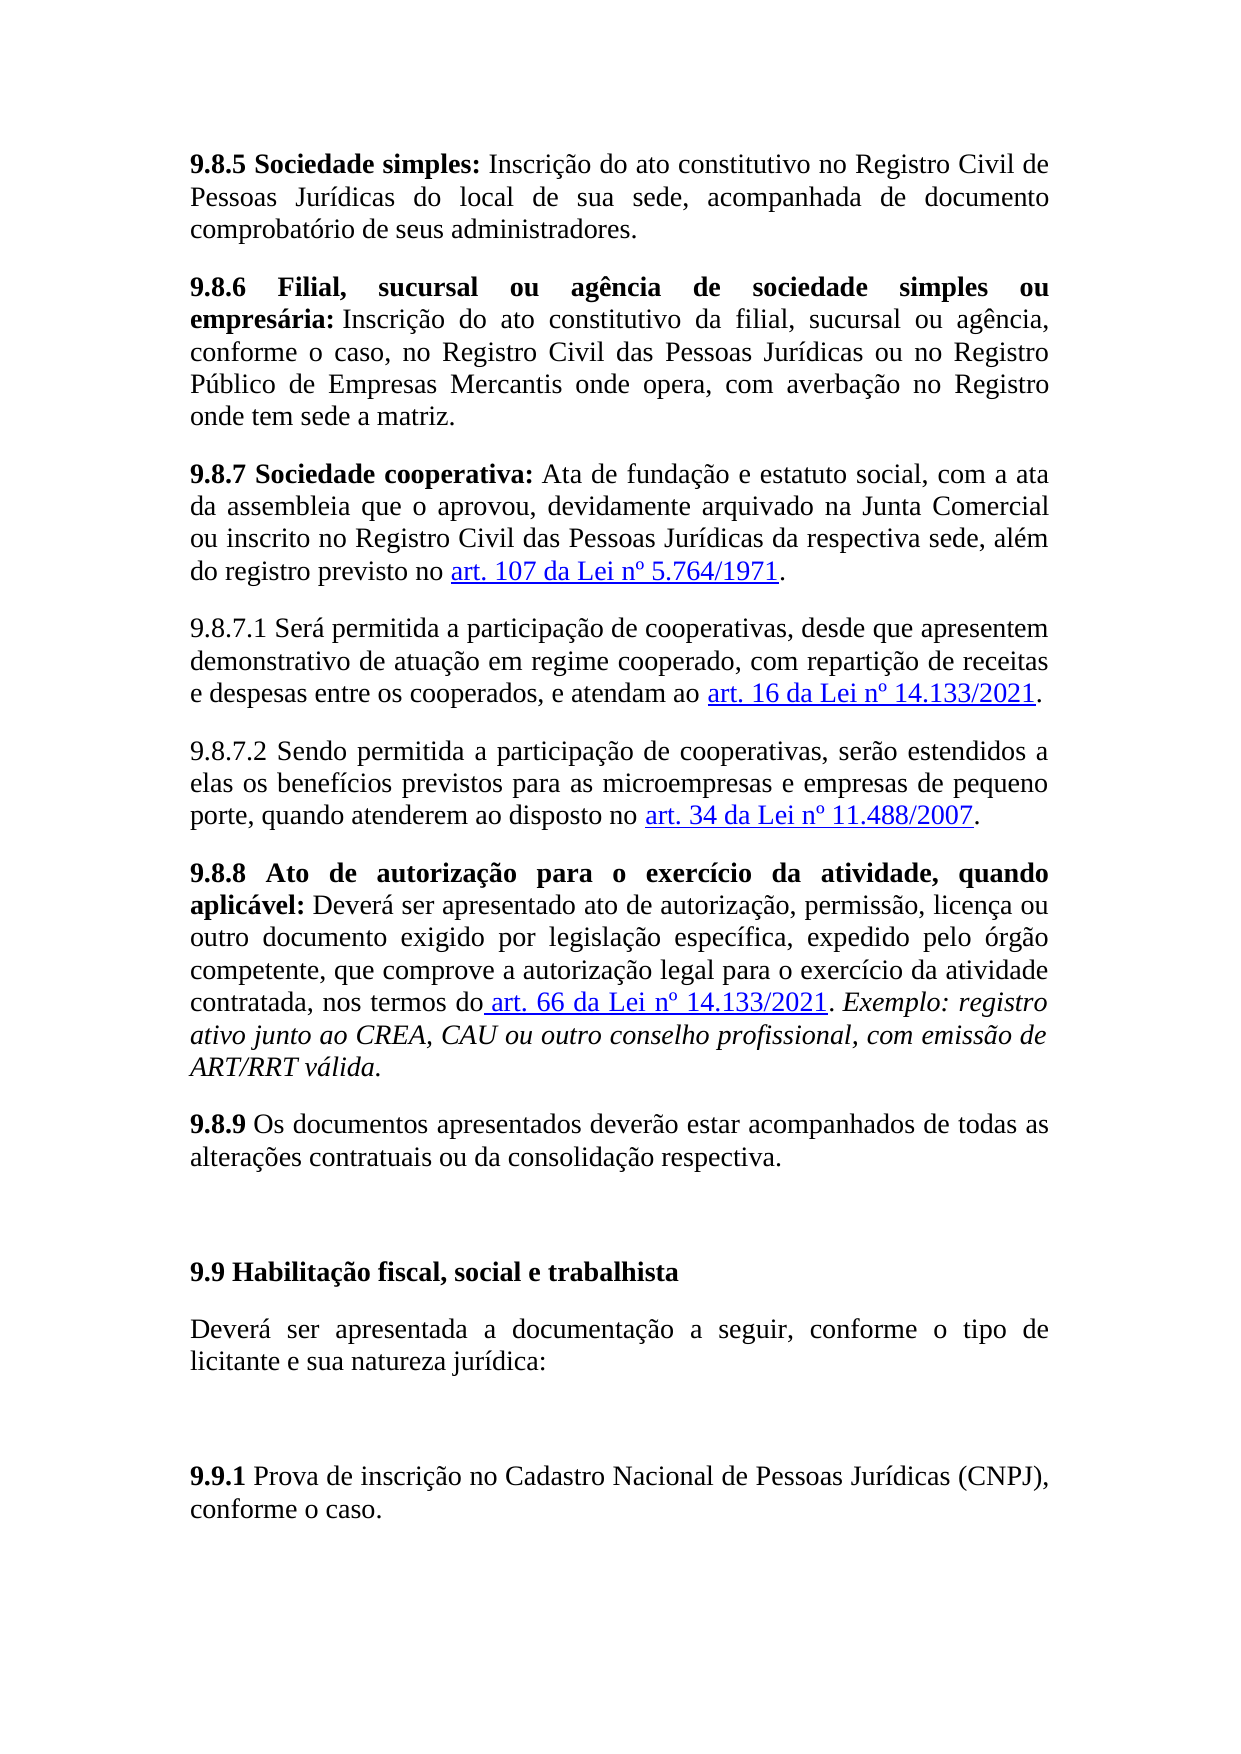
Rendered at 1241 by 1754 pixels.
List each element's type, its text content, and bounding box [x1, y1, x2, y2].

text 9.8.7.2 Sendo permitida a participação de cooperativas, serão estendidos a elas os benefícios previstos para as microempresas e empresas de pequeno porte, quando atenderem ao disposto no art. 34 da Lei nº 11.488/2007. [190, 733, 1051, 831]
text 9.8.7.1 Será permitida a participação de cooperativas, desde que apresentem demonstrativo de atuação em regime cooperado, com repartição de receitas e despesas entre os cooperados, e atendam ao art. 16 da Lei nº 14.133/2021. [190, 611, 1051, 708]
text 9.8.5 Sociedade simples: Inscrição do ato constitutivo no Registro Civil de Pessoas Jurídicas do local de sua sede, acompanhada de documento comprobatório de seus administradores. [190, 148, 1051, 245]
text 9.8.6 Filial, sucursal ou agência de sociedade simples ou empresária: Inscrição do ato constitutivo da filial, sucursal ou agência, conforme o caso, no Registro Civil das Pessoas Jurídicas ou no Registro Público de Empresas Mercantis onde opera, com averbação no Registro onde tem sede a matriz. [190, 270, 1051, 432]
text 9.9 Habilitação fiscal, social e trabalhista [190, 1255, 1051, 1287]
text 9.8.8 Ato de autorização para o exercício da atividade, quando aplicável: Deverá ser apresentado ato de autorização, permissão, licença ou outro documento exigido por legislação específica, expedido pelo órgão competente, que comprove a autorização legal para o exercício da atividade contratada, nos termos do art. 66 da Lei nº 14.133/2021. Exemplo: registro ativo junto ao CREA, CAU ou outro conselho profissional, com emissão de ART/RRT válida. [190, 856, 1051, 1082]
text Deverá ser apresentada a documentação a seguir, conforme o tipo de licitante e sua natureza jurídica: [190, 1312, 1051, 1377]
text 9.8.7 Sociedade cooperativa: Ata de fundação e estatuto social, com a ata da assembleia que o aprovou, devidamente arquivado na Junta Comercial ou inscrito no Registro Civil das Pessoas Jurídicas da respectiva sede, além do registro previsto no art. 107 da Lei nº 5.764/1971. [190, 457, 1051, 586]
text 9.9.1 Prova de inscrição no Cadastro Nacional de Pessoas Jurídicas (CNPJ), conforme o caso. [190, 1459, 1051, 1524]
text 9.8.9 Os documentos apresentados deverão estar acompanhados de todas as alterações contratuais ou da consolidação respectiva. [190, 1107, 1051, 1172]
